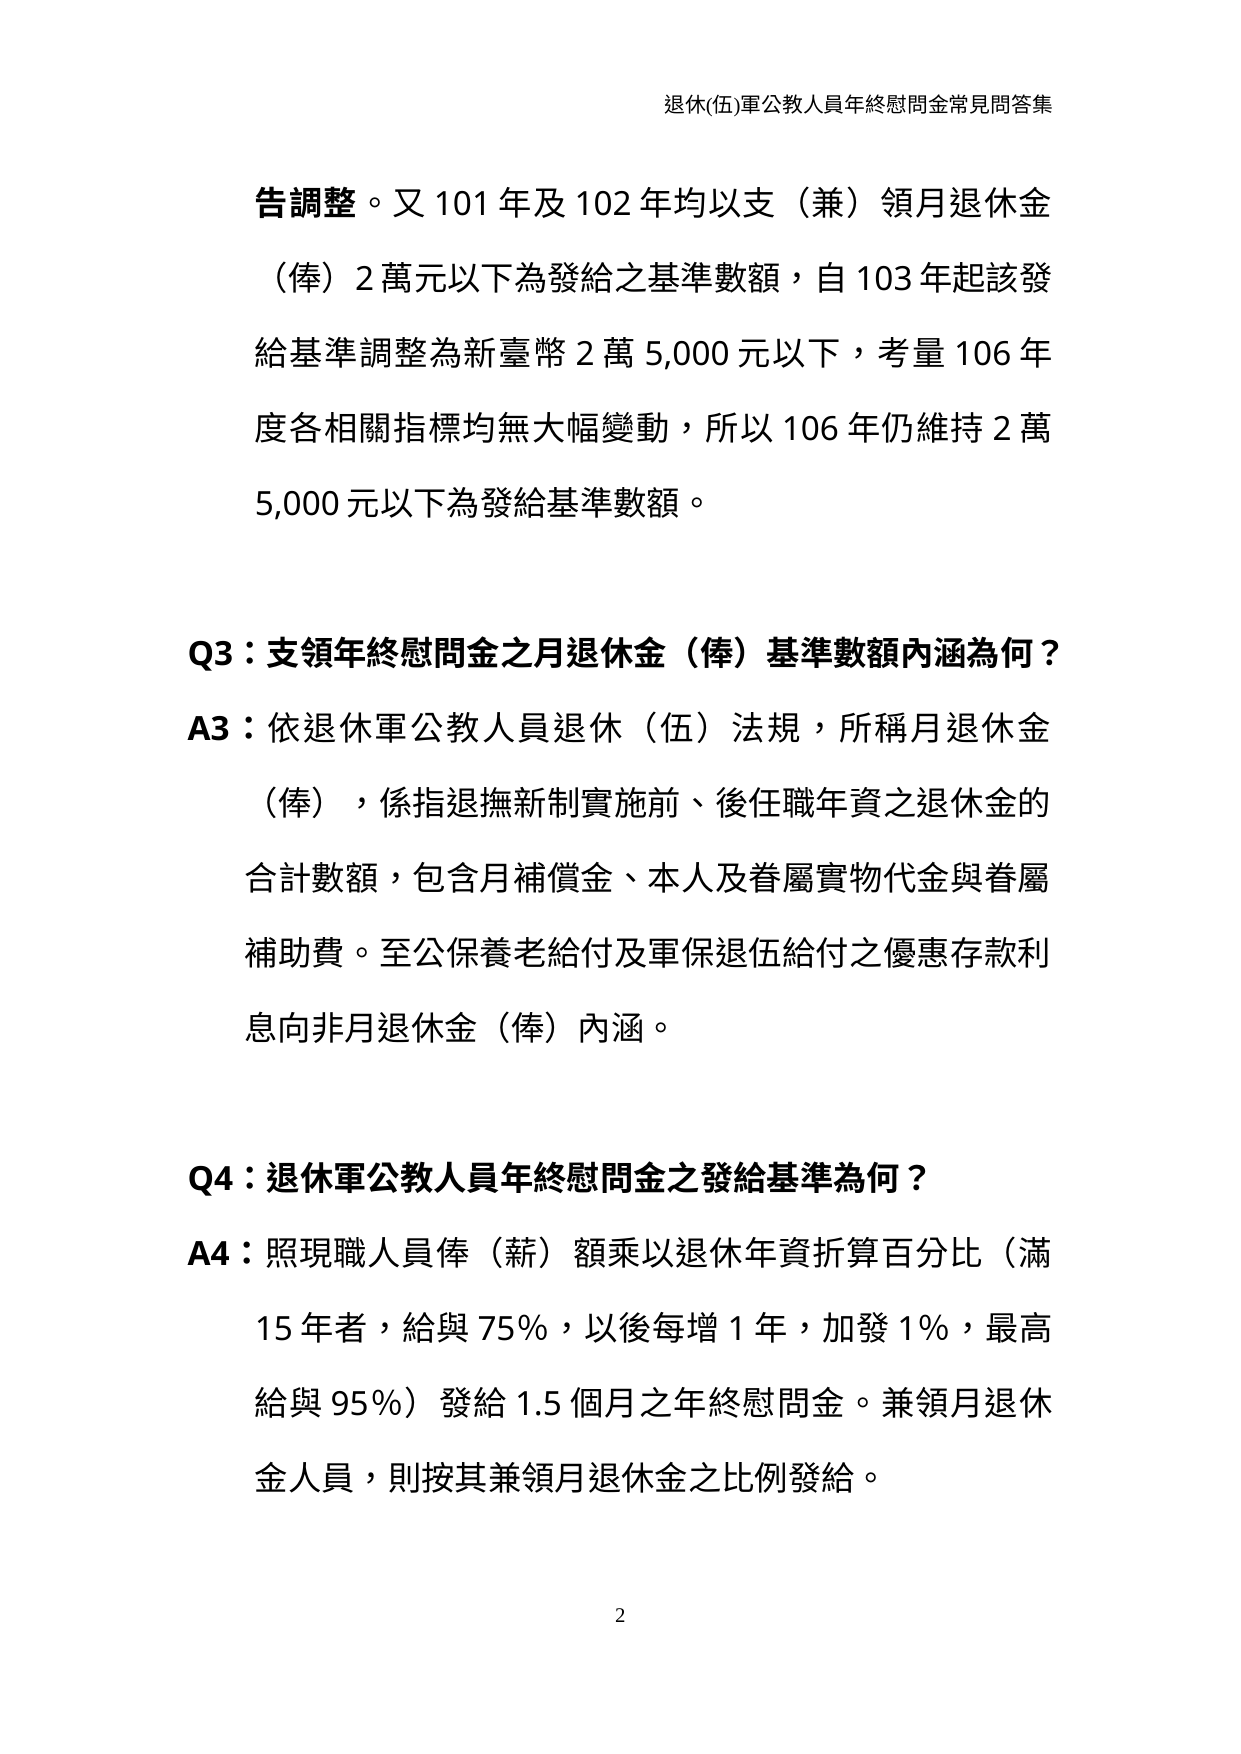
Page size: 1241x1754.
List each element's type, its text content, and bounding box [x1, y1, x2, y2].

text Q4：退休軍公教人員年終慰問金之發給基準為何？ [187, 1139, 1053, 1214]
text A4：照現職人員俸（薪）額乘以退休年資折算百分比（滿15年者，給與75％，以後每增1年，加發1％，最高給與95％）發給1.5個月之年終慰問金。兼領月退休金人員，則按其兼領月退休金之比例發給。 [187, 1214, 1053, 1514]
text A3：依退休軍公教人員退休（伍）法規，所稱月退休金（俸），係指退撫新制實施前、後任職年資之退休金的合計數額，包含月補償金、本人及眷屬實物代金與眷屬補助費。至公保養老給付及軍保退伍給付之優惠存款利息向非月退休金（俸）內涵。 [187, 689, 1053, 1064]
text 告調整。又101年及102年均以支（兼）領月退休金（俸）2萬元以下為發給之基準數額，自103年起該發給基準調整為新臺幣2萬5,000元以下，考量106年度各相關指標均無大幅變動，所以106年仍維持2萬5,000元以下為發給基準數額。 [187, 164, 1053, 539]
text Q3：支領年終慰問金之月退休金（俸）基準數額內涵為何？ [187, 614, 1053, 689]
